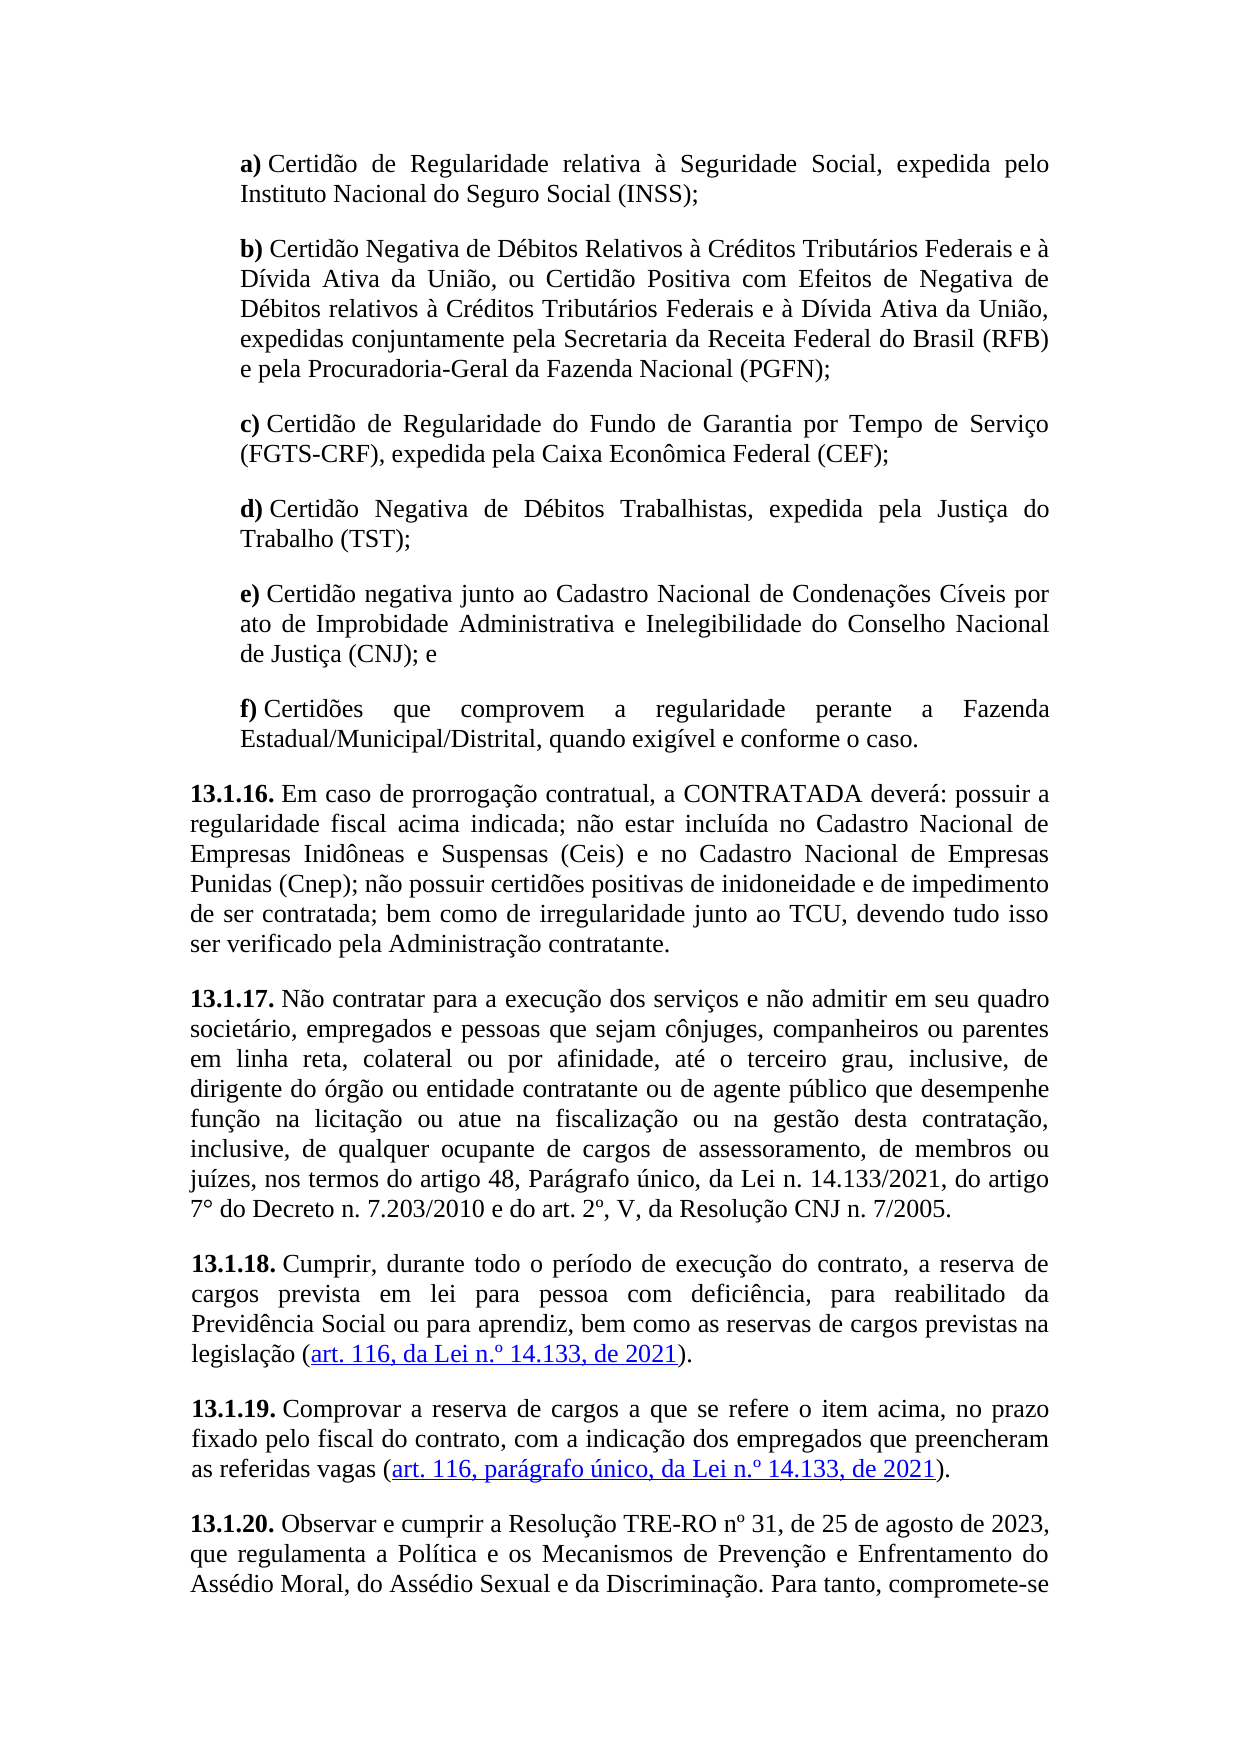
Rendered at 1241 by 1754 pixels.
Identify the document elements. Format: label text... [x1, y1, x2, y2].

text a) Certidão de Regularidade relativa à Seguridade Social, expedida pelo Instituto Nacional do Seguro Social (INSS); [240, 148, 1051, 208]
text 13.1.20. Observar e cumprir a Resolução TRE-RO nº 31, de 25 de agosto de 2023, que regulamenta a Política e os Mecanismos de Prevenção e Enfrentamento do Assédio Moral, do Assédio Sexual e da Discriminação. Para tanto, compromete-se [190, 1508, 1051, 1598]
text 13.1.19. Comprovar a reserva de cargos a que se refere o item acima, no prazo fixado pelo fiscal do contrato, com a indicação dos empregados que preencheram as referidas vagas (art. 116, parágrafo único, da Lei n.º 14.133, de 2021). [191, 1393, 1051, 1483]
text c) Certidão de Regularidade do Fundo de Garantia por Tempo de Serviço (FGTS-CRF), expedida pela Caixa Econômica Federal (CEF); [240, 408, 1051, 468]
text 13.1.16. Em caso de prorrogação contratual, a CONTRATADA deverá: possuir a regularidade fiscal acima indicada; não estar incluída no Cadastro Nacional de Empresas Inidôneas e Suspensas (Ceis) e no Cadastro Nacional de Empresas Punidas (Cnep); não possuir certidões positivas de inidoneidade e de impedimento de ser contratada; bem como de irregularidade junto ao TCU, devendo tudo isso ser verificado pela Administração contratante. [190, 778, 1051, 958]
text e) Certidão negativa junto ao Cadastro Nacional de Condenações Cíveis por ato de Improbidade Administrativa e Inelegibilidade do Conselho Nacional de Justiça (CNJ); e [240, 578, 1051, 668]
text f) Certidões que comprovem a regularidade perante a Fazenda Estadual/Municipal/Distrital, quando exigível e conforme o caso. [240, 693, 1051, 753]
text b) Certidão Negativa de Débitos Relativos à Créditos Tributários Federais e à Dívida Ativa da União, ou Certidão Positiva com Efeitos de Negativa de Débitos relativos à Créditos Tributários Federais e à Dívida Ativa da União, expedidas conjuntamente pela Secretaria da Receita Federal do Brasil (RFB) e pela Procuradoria-Geral da Fazenda Nacional (PGFN); [240, 233, 1051, 383]
text d) Certidão Negativa de Débitos Trabalhistas, expedida pela Justiça do Trabalho (TST); [240, 493, 1051, 553]
text 13.1.17. Não contratar para a execução dos serviços e não admitir em seu quadro societário, empregados e pessoas que sejam cônjuges, companheiros ou parentes em linha reta, colateral ou por afinidade, até o terceiro grau, inclusive, de dirigente do órgão ou entidade contratante ou de agente público que desempenhe função na licitação ou atue na fiscalização ou na gestão desta contratação, inclusive, de qualquer ocupante de cargos de assessoramento, de membros ou juízes, nos termos do artigo 48, Parágrafo único, da Lei n. 14.133/2021, do artigo 7° do Decreto n. 7.203/2010 e do art. 2º, V, da Resolução CNJ n. 7/2005. [190, 983, 1051, 1223]
text 13.1.18. Cumprir, durante todo o período de execução do contrato, a reserva de cargos prevista em lei para pessoa com deficiência, para reabilitado da Previdência Social ou para aprendiz, bem como as reservas de cargos previstas na legislação (art. 116, da Lei n.º 14.133, de 2021). [191, 1248, 1051, 1368]
